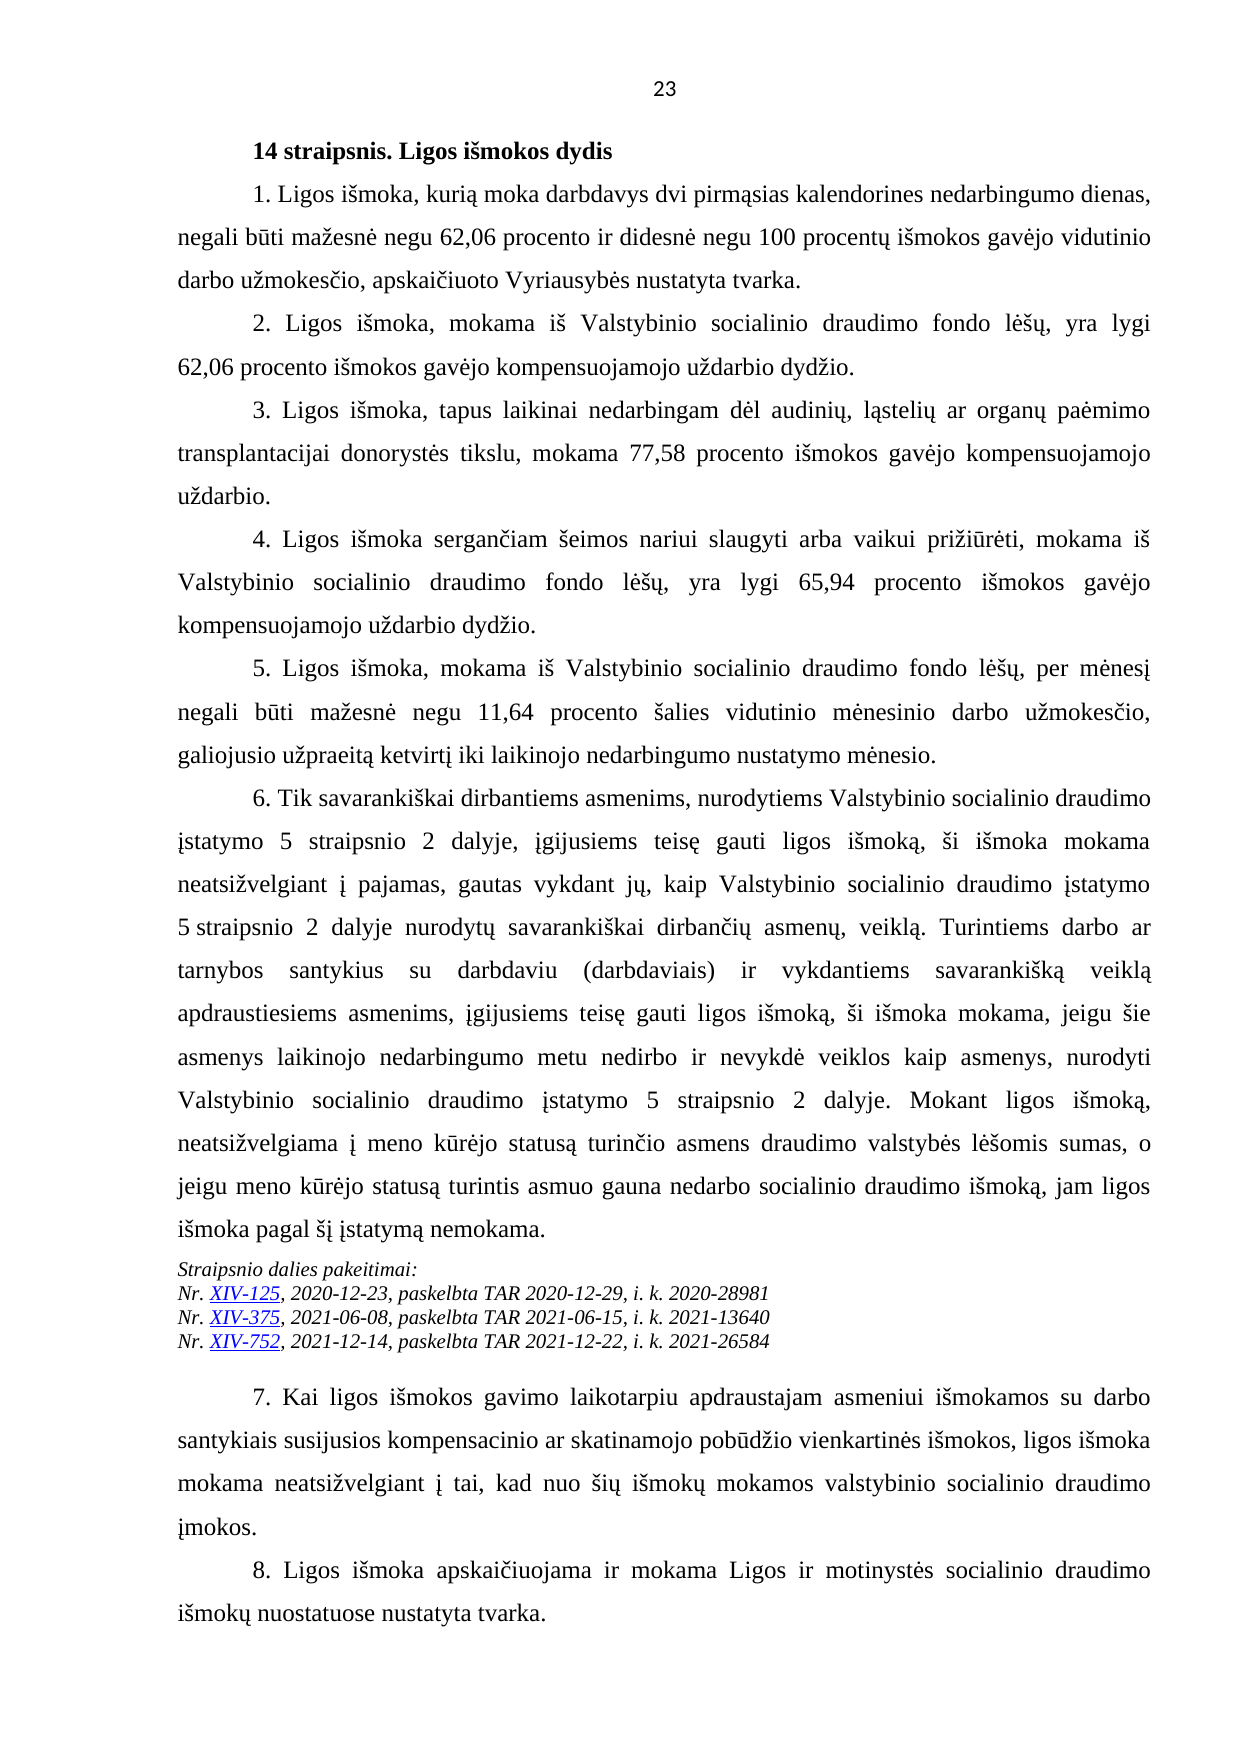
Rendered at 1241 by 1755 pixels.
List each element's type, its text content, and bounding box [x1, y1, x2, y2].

text Nr. XIV-125, 2020-12-23, paskelbta TAR 2020-12-29, i. k. 2020-28981 [177, 1281, 1152, 1305]
text 2. Ligos išmoka, mokama iš Valstybinio socialinio draudimo fondo lėšų, yra lygi 62,06 procento išmokos gavėjo kompensuojamojo uždarbio dydžio. [177, 308, 1152, 380]
text 3. Ligos išmoka, tapus laikinai nedarbingam dėl audinių, ląstelių ar organų paėmimo transplantacijai donorystės tikslu, mokama 77,58 procento išmokos gavėjo kompensuojamojo uždarbio. [177, 395, 1152, 510]
text 8. Ligos išmoka apskaičiuojama ir mokama Ligos ir motinystės socialinio draudimo išmokų nuostatuose nustatyta tvarka. [177, 1555, 1152, 1627]
text Straipsnio dalies pakeitimai: [177, 1257, 1152, 1281]
text Nr. XIV-375, 2021-06-08, paskelbta TAR 2021-06-15, i. k. 2021-13640 [177, 1305, 1152, 1329]
text 4. Ligos išmoka sergančiam šeimos nariui slaugyti arba vaikui prižiūrėti, mokama iš Valstybinio socialinio draudimo fondo lėšų, yra lygi 65,94 procento išmokos gavėjo kompensuojamojo uždarbio dydžio. [177, 524, 1152, 639]
text 6. Tik savarankiškai dirbantiems asmenims, nurodytiems Valstybinio socialinio draudimo įstatymo 5 straipsnio 2 dalyje, įgijusiems teisę gauti ligos išmoką, ši išmoka mokama neatsižvelgiant į pajamas, gautas vykdant jų, kaip Valstybinio socialinio draudimo įstatymo 5 straipsnio 2 dalyje nurodytų savarankiškai dirbančių asmenų, veiklą. Turintiems darbo ar tarnybos santykius su darbdaviu (darbdaviais) ir vykdantiems savarankišką veiklą apdraustiesiems asmenims, įgijusiems teisę gauti ligos išmoką, ši išmoka mokama, jeigu šie asmenys laikinojo nedarbingumo metu nedirbo ir nevykdė veiklos kaip asmenys, nurodyti Valstybinio socialinio draudimo įstatymo 5 straipsnio 2 dalyje. Mokant ligos išmoką, neatsižvelgiama į meno kūrėjo statusą turinčio asmens draudimo valstybės lėšomis sumas, o jeigu meno kūrėjo statusą turintis asmuo gauna nedarbo socialinio draudimo išmoką, jam ligos išmoka pagal šį įstatymą nemokama. [177, 783, 1152, 1243]
text 7. Kai ligos išmokos gavimo laikotarpiu apdraustajam asmeniui išmokamos su darbo santykiais susijusios kompensacinio ar skatinamojo pobūdžio vienkartinės išmokos, ligos išmoka mokama neatsižvelgiant į tai, kad nuo šių išmokų mokamos valstybinio socialinio draudimo įmokos. [177, 1382, 1152, 1540]
text 5. Ligos išmoka, mokama iš Valstybinio socialinio draudimo fondo lėšų, per mėnesį negali būti mažesnė negu 11,64 procento šalies vidutinio mėnesinio darbo užmokesčio, galiojusio užpraeitą ketvirtį iki laikinojo nedarbingumo nustatymo mėnesio. [177, 653, 1152, 768]
text 1. Ligos išmoka, kurią moka darbdavys dvi pirmąsias kalendorines nedarbingumo dienas, negali būti mažesnė negu 62,06 procento ir didesnė negu 100 procentų išmokos gavėjo vidutinio darbo užmokesčio, apskaičiuoto Vyriausybės nustatyta tvarka. [177, 179, 1152, 294]
text Nr. XIV-752, 2021-12-14, paskelbta TAR 2021-12-22, i. k. 2021-26584 [177, 1329, 1152, 1353]
text 14 straipsnis. Ligos išmokos dydis [177, 136, 1152, 165]
